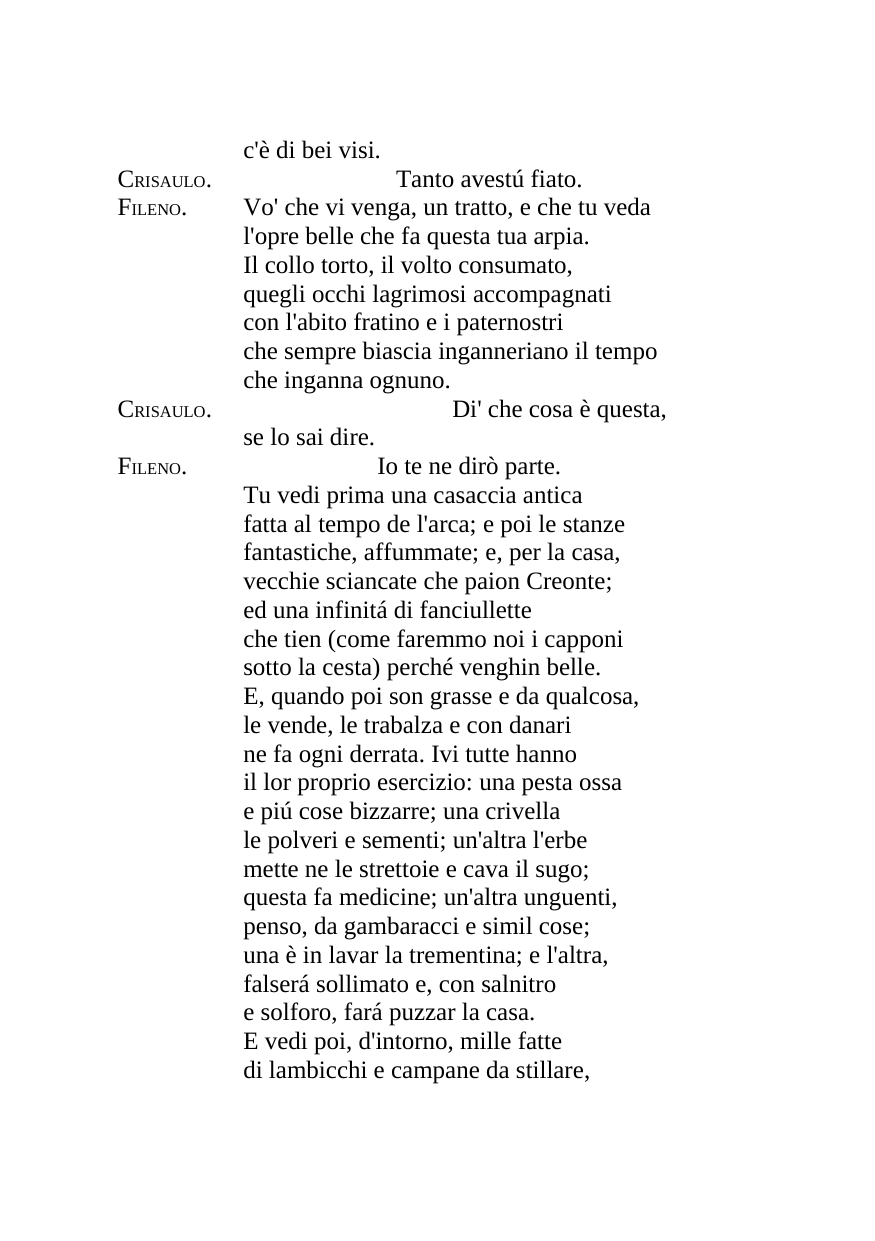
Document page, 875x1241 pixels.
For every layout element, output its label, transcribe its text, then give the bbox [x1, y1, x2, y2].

table_cell Crisaulo. [106, 394, 232, 451]
table_cell Io te ne dirò parte. Tu vedi prima una casaccia antica fatta al tempo de l'arca; e poi le stanze fantastiche, affummate; e, per la casa, vecchie sciancate che paion Creonte; ed una infinitá di fanciullette che tien (come faremmo noi i capponi sotto la cesta) perché venghin belle. E, quando poi son grasse e da qualcosa, le vende, le trabalza e con danari ne fa ogni derrata. Ivi tutte hanno il lor proprio esercizio: una pesta ossa e piú cose bizzarre; una crivella le polveri e sementi; un'altra l'erbe mette ne le strettoie e cava il sugo; questa fa medicine; un'altra unguenti, penso, da gambaracci e simil cose; una è in lavar la trementina; e l'altra, falserá sollimato e, con salnitro e solforo, fará puzzar la casa. E vedi poi, d'intorno, mille fatte di lambicchi e campane da stillare, [232, 451, 768, 1084]
table_cell Fileno. [106, 193, 232, 394]
table_cell Tanto avestú fiato. [232, 164, 768, 192]
table_cell [106, 135, 232, 164]
table_cell Crisaulo. [106, 164, 232, 192]
table_cell Di' che cosa è questa, se lo sai dire. [232, 394, 768, 451]
table_cell c'è di bei visi. [232, 135, 768, 164]
table_cell Fileno. [106, 451, 232, 1084]
table_cell Vo' che vi venga, un tratto, e che tu veda l'opre belle che fa questa tua arpia. Il collo torto, il volto consumato, quegli occhi lagrimosi accompagnati con l'abito fratino e i paternostri che sempre biascia inganneriano il tempo che inganna ognuno. [232, 193, 768, 394]
